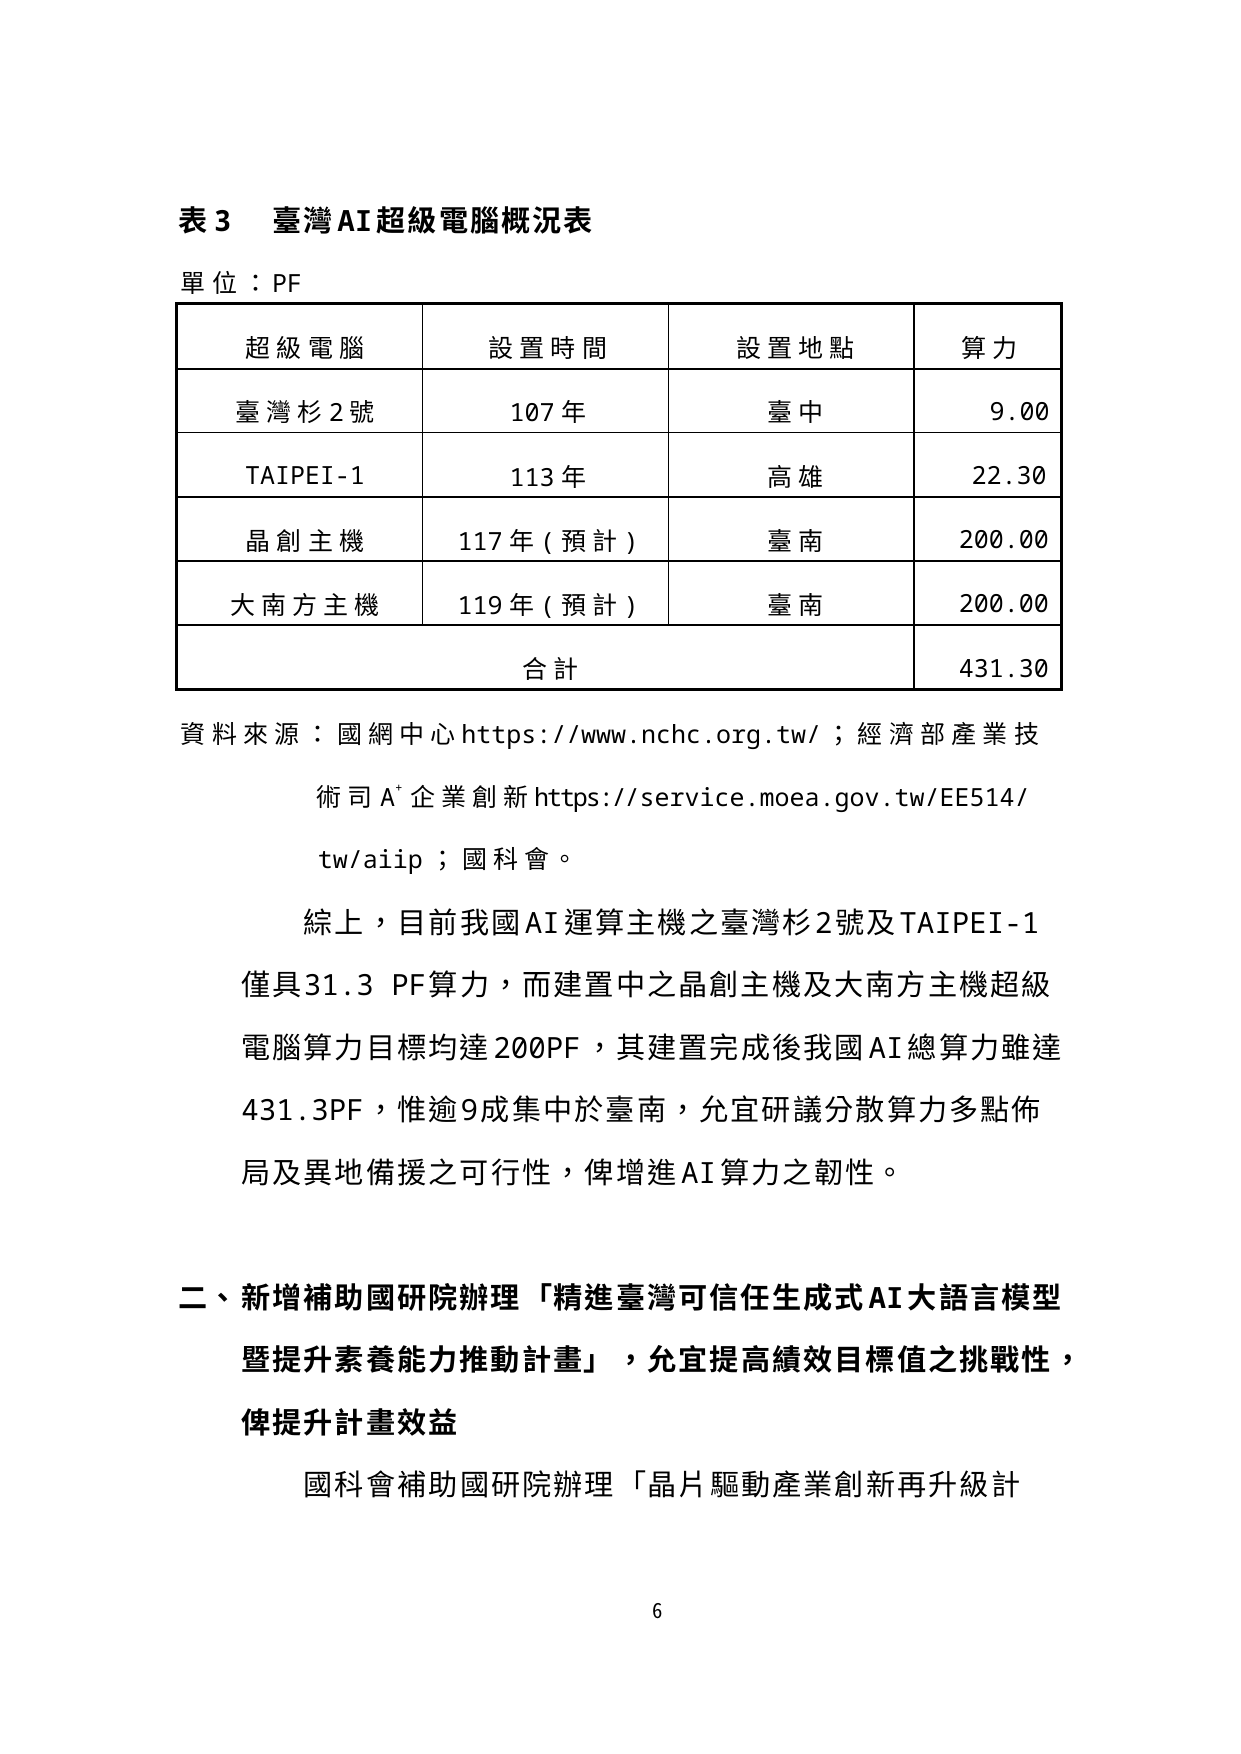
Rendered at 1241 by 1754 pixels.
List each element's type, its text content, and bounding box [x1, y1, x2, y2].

table_cell 大南方主機 [178, 562, 422, 624]
table_cell 22.30 [915, 433, 1060, 496]
table_cell 107年 [423, 370, 668, 432]
table_cell TAIPEI-1 [178, 433, 422, 496]
table_cell 臺中 [669, 370, 913, 432]
table_header 算力 [915, 305, 1060, 368]
table_cell 高雄 [669, 433, 913, 496]
table_cell 9.00 [915, 370, 1060, 432]
text 表3 臺灣AI超級電腦概況表 單位：PF [177, 177, 1063, 302]
table_cell 117年(預計) [423, 498, 668, 560]
table_header 設置地點 [669, 305, 913, 368]
table_cell 臺南 [669, 562, 913, 624]
table_cell 113年 [423, 433, 668, 496]
table_cell 431.30 [915, 626, 1060, 688]
table_cell 200.00 [915, 562, 1060, 624]
table_cell 臺灣杉2號 [178, 370, 422, 432]
table_cell 119年(預計) [423, 562, 668, 624]
text 綜上，目前我國AI運算主機之臺灣杉2號及TAIPEI-1僅具31.3 PF算力，而建置中之晶創主機及大南方主機超級電腦算力目標均達200PF，其建置完成後我國AI總算力雖達431.3PF，惟逾9成集中於臺南，允宜研議分散算力多點佈局及異地備援之可行性，俾增進AI算力之韌性。 [236, 879, 1063, 1191]
text 資料來源：國網中心https://www.nchc.org.tw/；經濟部產業技術司A+企業創新https://service.moea.gov.tw/EE514/tw/aiip；國科會。 [177, 691, 1063, 879]
table_cell 晶創主機 [178, 498, 422, 560]
table_header 超級電腦 [178, 305, 422, 368]
text 二、新增補助國研院辦理「精進臺灣可信任生成式AI大語言模型暨提升素養能力推動計畫」，允宜提高績效目標值之挑戰性，俾提升計畫效益 [177, 1254, 1063, 1441]
table_cell 合計 [178, 626, 913, 688]
table_cell 200.00 [915, 498, 1060, 560]
table_header 設置時間 [423, 305, 668, 368]
text 國科會補助國研院辦理「晶片驅動產業創新再升級計 [236, 1441, 1063, 1504]
table_cell 臺南 [669, 498, 913, 560]
